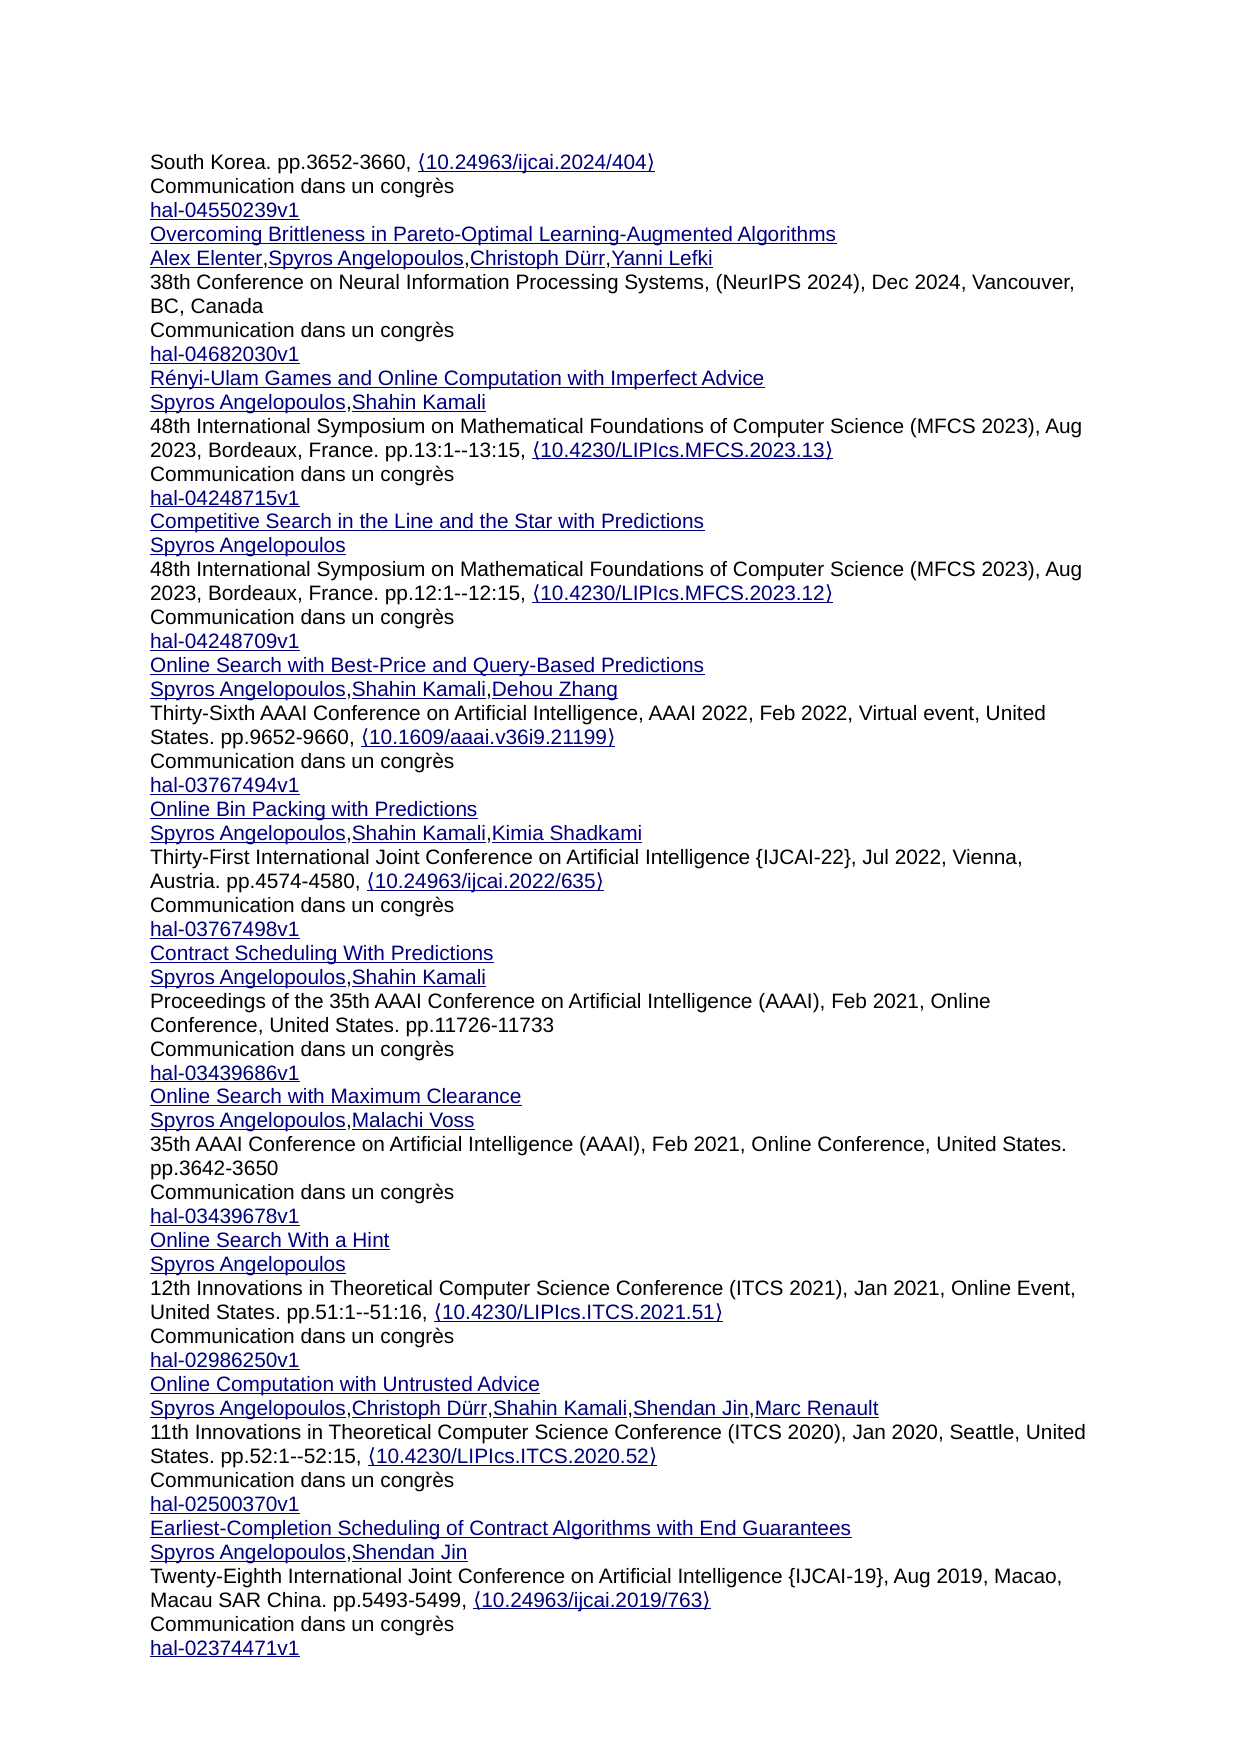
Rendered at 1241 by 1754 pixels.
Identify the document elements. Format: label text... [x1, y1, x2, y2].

table_cell Online Search With a Hint Spyros Angelopoulos 12th Innovations in Theoretical Computer Science Conference (ITCS 2021), Jan 2021, Online Event, United States. pp.51:1--51:16, ⟨10.4230/LIPIcs.ITCS.2021.51⟩ Communication dans un congrès hal-02986250v1 [150, 1228, 1090, 1372]
table_cell Online Search with Maximum Clearance Spyros Angelopoulos,Malachi Voss 35th AAAI Conference on Artificial Intelligence (AAAI), Feb 2021, Online Conference, United States. pp.3642-3650 Communication dans un congrès hal-03439678v1 [150, 1084, 1090, 1228]
table_cell Online Search with Best-Price and Query-Based Predictions Spyros Angelopoulos,Shahin Kamali,Dehou Zhang Thirty-Sixth AAAI Conference on Artificial Intelligence, AAAI 2022, Feb 2022, Virtual event, United States. pp.9652-9660, ⟨10.1609/aaai.v36i9.21199⟩ Communication dans un congrès hal-03767494v1 [150, 653, 1090, 797]
table_cell Competitive Search in the Line and the Star with Predictions Spyros Angelopoulos 48th International Symposium on Mathematical Foundations of Computer Science (MFCS 2023), Aug 2023, Bordeaux, France. pp.12:1--12:15, ⟨10.4230/LIPIcs.MFCS.2023.12⟩ Communication dans un congrès hal-04248709v1 [150, 509, 1090, 653]
table_cell Earliest-Completion Scheduling of Contract Algorithms with End Guarantees Spyros Angelopoulos,Shendan Jin Twenty-Eighth International Joint Conference on Artificial Intelligence {IJCAI-19}, Aug 2019, Macao, Macau SAR China. pp.5493-5499, ⟨10.24963/ijcai.2019/763⟩ Communication dans un congrès hal-02374471v1 [150, 1516, 1090, 1659]
table_cell Overcoming Brittleness in Pareto-Optimal Learning-Augmented Algorithms Alex Elenter,Spyros Angelopoulos,Christoph Dürr,Yanni Lefki 38th Conference on Neural Information Processing Systems, (NeurIPS 2024), Dec 2024, Vancouver, BC, Canada Communication dans un congrès hal-04682030v1 [150, 222, 1090, 366]
table_cell Contract Scheduling With Predictions Spyros Angelopoulos,Shahin Kamali Proceedings of the 35th AAAI Conference on Artificial Intelligence (AAAI), Feb 2021, Online Conference, United States. pp.11726-11733 Communication dans un congrès hal-03439686v1 [150, 941, 1090, 1084]
table_cell Rényi-Ulam Games and Online Computation with Imperfect Advice Spyros Angelopoulos,Shahin Kamali 48th International Symposium on Mathematical Foundations of Computer Science (MFCS 2023), Aug 2023, Bordeaux, France. pp.13:1--13:15, ⟨10.4230/LIPIcs.MFCS.2023.13⟩ Communication dans un congrès hal-04248715v1 [150, 366, 1090, 509]
table_cell Online Bin Packing with Predictions Spyros Angelopoulos,Shahin Kamali,Kimia Shadkami Thirty-First International Joint Conference on Artificial Intelligence {IJCAI-22}, Jul 2022, Vienna, Austria. pp.4574-4580, ⟨10.24963/ijcai.2022/635⟩ Communication dans un congrès hal-03767498v1 [150, 797, 1090, 941]
table_cell Contract Scheduling with Distributional and Multiple Advice Spyros Angelopoulos,Marcin Bienkowski,Christoph Dürr,Bertrand Simon The 33rd International Joint Conference in Artificial Intelligence (IJCAI-24), Aug 2024, Jeju Island, South Korea. pp.3652-3660, ⟨10.24963/ijcai.2024/404⟩ Communication dans un congrès hal-04550239v1 [150, 150, 1090, 222]
table_cell Online Computation with Untrusted Advice Spyros Angelopoulos,Christoph Dürr,Shahin Kamali,Shendan Jin,Marc Renault 11th Innovations in Theoretical Computer Science Conference (ITCS 2020), Jan 2020, Seattle, United States. pp.52:1--52:15, ⟨10.4230/LIPIcs.ITCS.2020.52⟩ Communication dans un congrès hal-02500370v1 [150, 1372, 1090, 1516]
